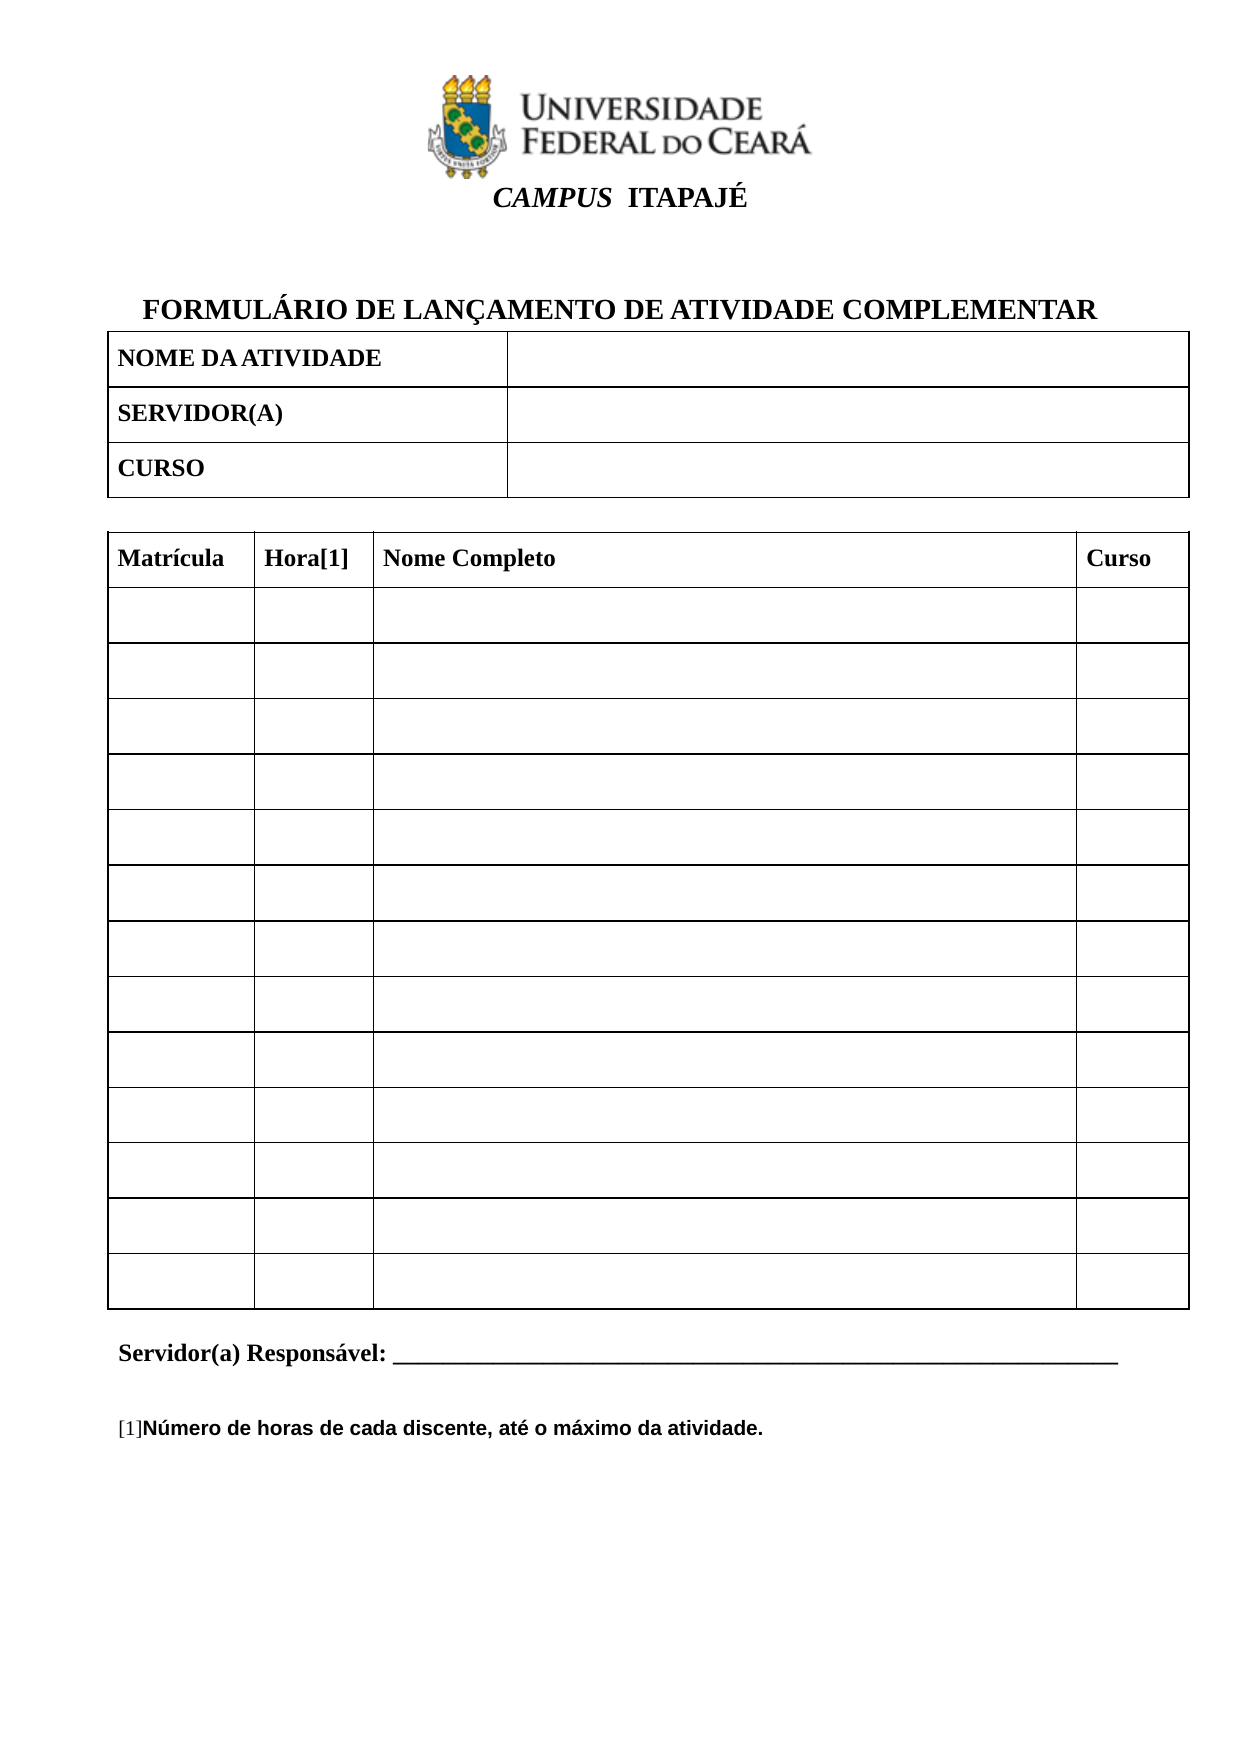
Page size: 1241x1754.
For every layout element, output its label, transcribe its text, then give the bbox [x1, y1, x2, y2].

table_cell [374, 588, 1076, 642]
table_cell [374, 1033, 1076, 1086]
table_cell [374, 755, 1076, 808]
text Servidor(a) Responsável: __________________________________________________________ [118, 1338, 1122, 1367]
table_header Hora[1] [255, 533, 373, 587]
table_cell [109, 977, 254, 1031]
table_cell [1077, 1199, 1188, 1253]
table_cell [374, 866, 1076, 920]
table_cell [255, 977, 373, 1031]
table_cell [255, 866, 373, 920]
table_cell [255, 699, 373, 753]
table_cell [109, 866, 254, 920]
table_cell [255, 1199, 373, 1253]
table_cell [109, 1199, 254, 1253]
table_cell [109, 810, 254, 864]
table_cell [255, 588, 373, 642]
table_cell [1077, 644, 1188, 698]
table_cell [255, 1033, 373, 1086]
table_cell [374, 810, 1076, 864]
table_cell [374, 1199, 1076, 1253]
table_cell [1077, 755, 1188, 808]
table_header Curso [1077, 533, 1188, 587]
table_cell [109, 922, 254, 976]
table_cell [1077, 1143, 1188, 1197]
table_cell [109, 1254, 254, 1308]
table_cell CURSO [109, 443, 507, 497]
text [1]Número de horas de cada discente, até o máximo da atividade. [118, 1415, 1122, 1439]
table_cell [508, 388, 1188, 441]
table_cell [255, 1143, 373, 1197]
table_cell [109, 1143, 254, 1197]
table_header NOME DA ATIVIDADE [109, 332, 507, 386]
table_cell [374, 922, 1076, 976]
table_cell [1077, 699, 1188, 753]
table_cell [109, 644, 254, 698]
table_cell [1077, 810, 1188, 864]
table_cell [109, 755, 254, 808]
table_cell [374, 977, 1076, 1031]
table_cell [255, 810, 373, 864]
table_cell [109, 588, 254, 642]
table_cell [109, 1033, 254, 1086]
table_cell [1077, 1033, 1188, 1086]
table_cell [255, 755, 373, 808]
table_cell [255, 644, 373, 698]
table_cell [374, 1254, 1076, 1308]
table_cell [374, 1088, 1076, 1142]
table_cell SERVIDOR(A) [109, 388, 507, 441]
table_cell [374, 644, 1076, 698]
table_cell [374, 699, 1076, 753]
table_cell [1077, 977, 1188, 1031]
table_header Nome Completo [374, 533, 1076, 587]
table_cell [109, 699, 254, 753]
table_cell [1077, 1254, 1188, 1308]
table_cell [255, 1088, 373, 1142]
table_header Matrícula [109, 533, 254, 587]
table_cell [374, 1143, 1076, 1197]
text FORMULÁRIO DE LANÇAMENTO DE ATIVIDADE COMPLEMENTAR [118, 292, 1122, 326]
table_cell [1077, 1088, 1188, 1142]
table_cell [1077, 922, 1188, 976]
table_cell [1077, 588, 1188, 642]
table_cell [508, 443, 1188, 497]
table_cell [255, 1254, 373, 1308]
table_cell [1077, 866, 1188, 920]
table_cell [255, 922, 373, 976]
table_header [508, 332, 1188, 386]
table_cell [109, 1088, 254, 1142]
